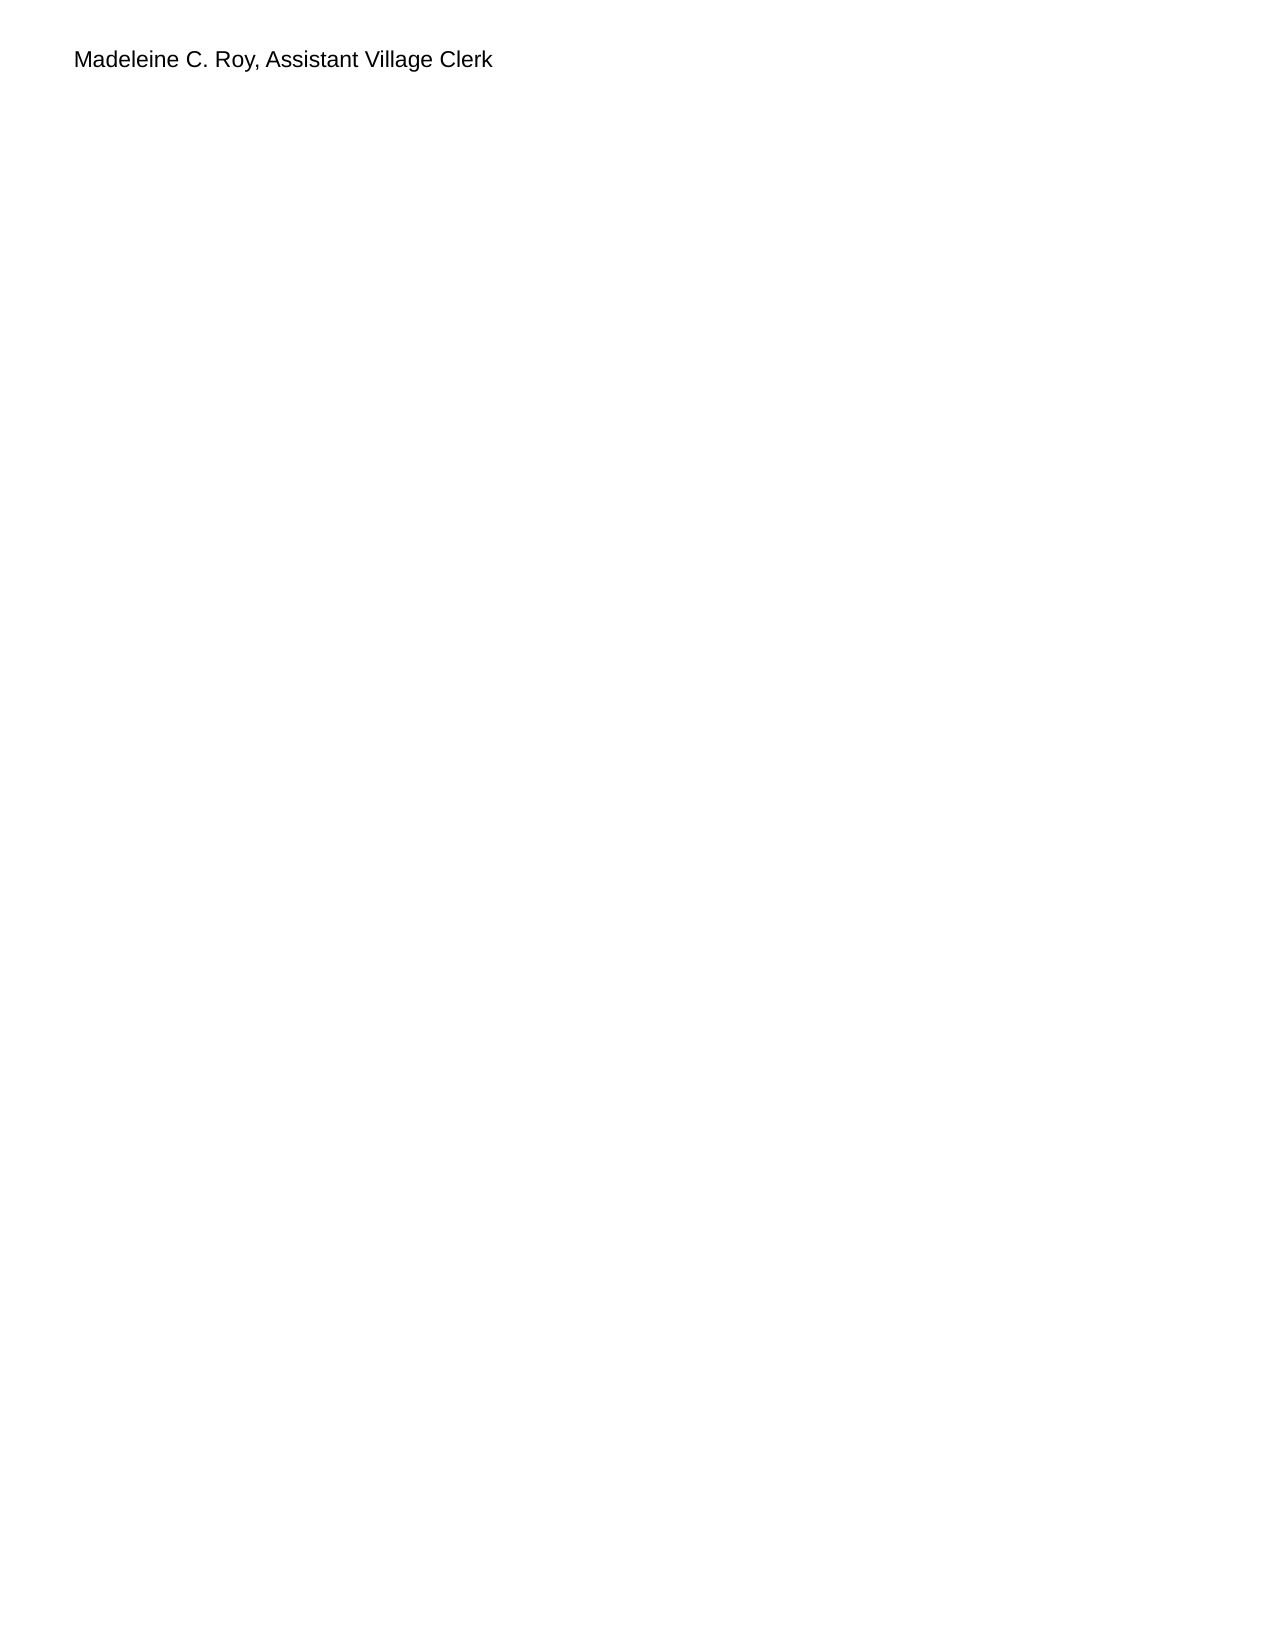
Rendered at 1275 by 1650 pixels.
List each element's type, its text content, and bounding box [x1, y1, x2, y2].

text Madeleine C. Roy, Assistant Village Clerk [73, 44, 1197, 72]
